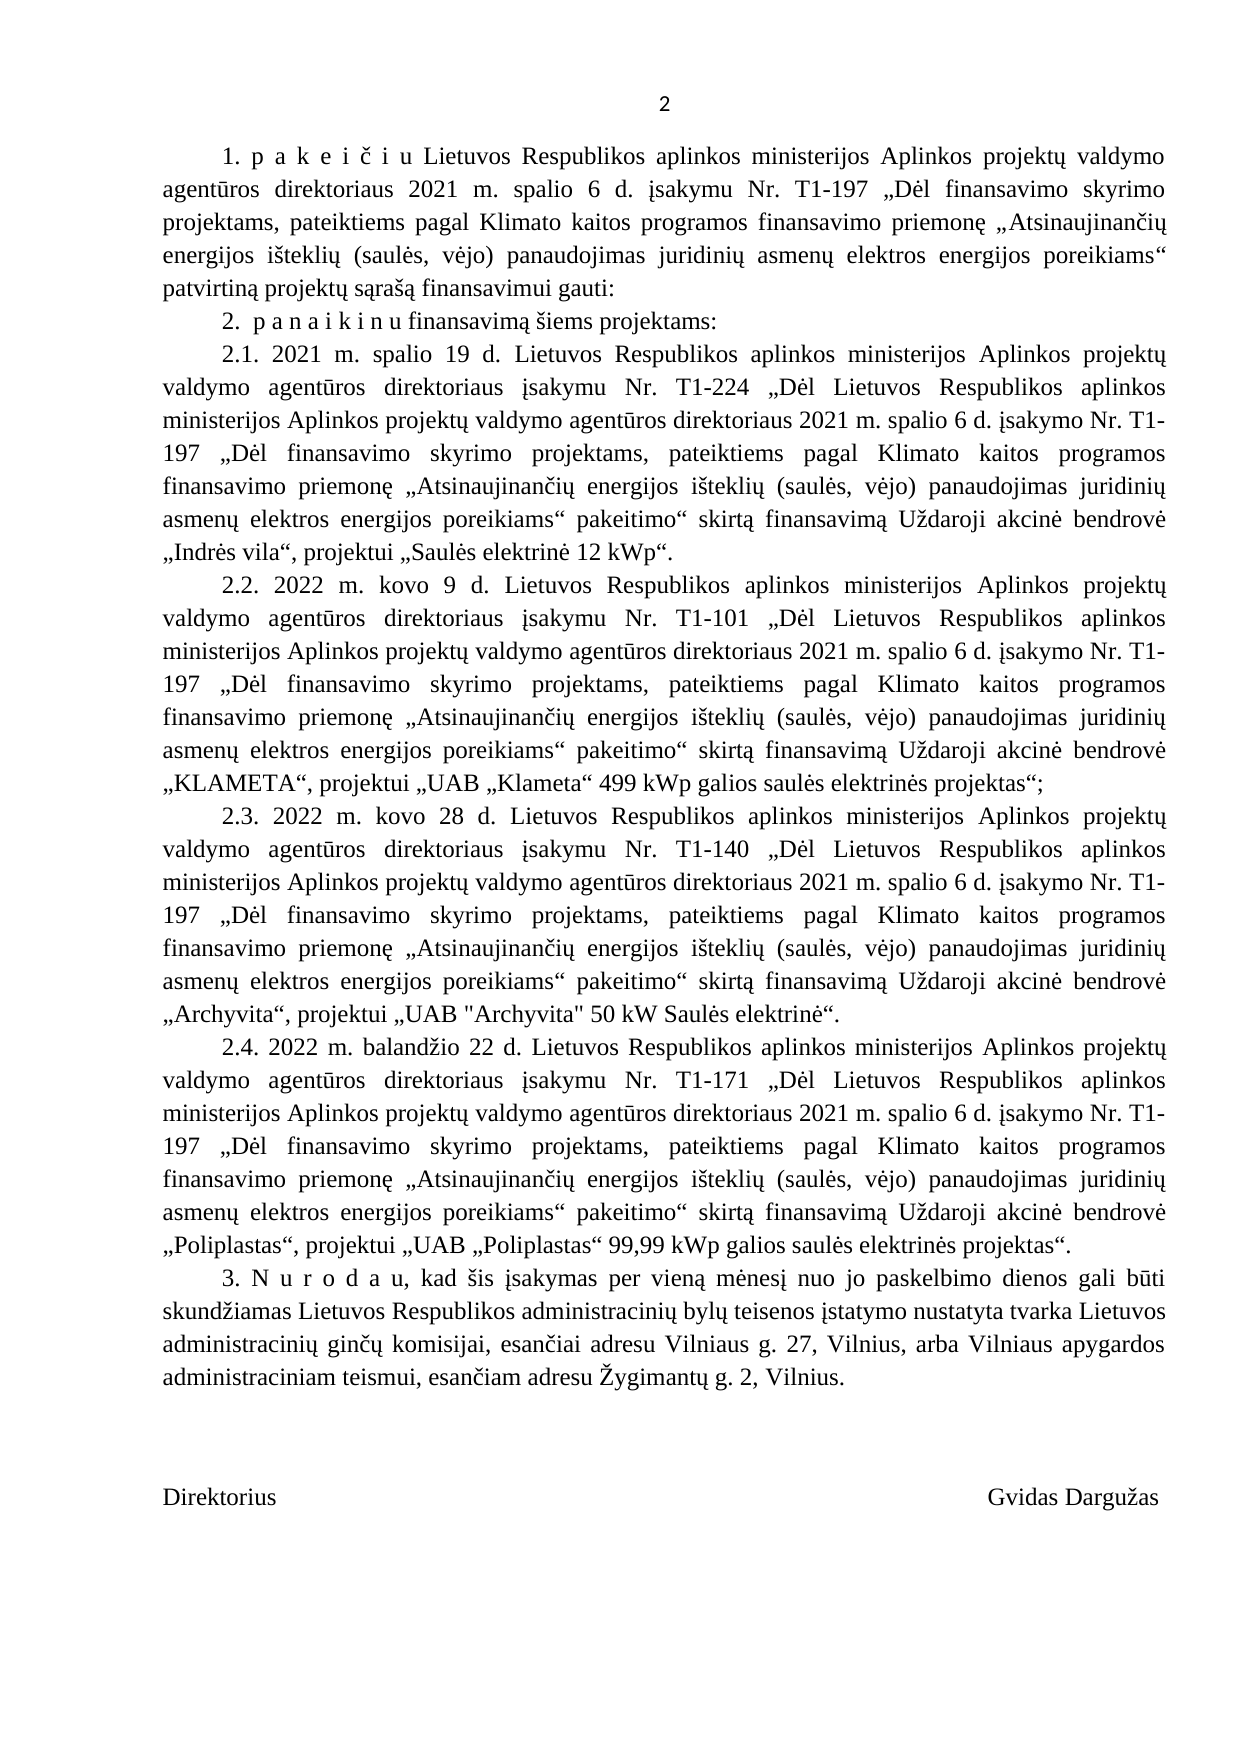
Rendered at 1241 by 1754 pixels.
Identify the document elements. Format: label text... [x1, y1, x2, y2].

text 2.4. 2022 m. balandžio 22 d. Lietuvos Respublikos aplinkos ministerijos Aplinkos projektų valdymo agentūros direktoriaus įsakymu Nr. T1-171 „Dėl Lietuvos Respublikos aplinkos ministerijos Aplinkos projektų valdymo agentūros direktoriaus 2021 m. spalio 6 d. įsakymo Nr. T1-197 „Dėl finansavimo skyrimo projektams, pateiktiems pagal Klimato kaitos programos finansavimo priemonę „Atsinaujinančių energijos išteklių (saulės, vėjo) panaudojimas juridinių asmenų elektros energijos poreikiams“ pakeitimo“ skirtą finansavimą Uždaroji akcinė bendrovė „Poliplastas“, projektui „UAB „Poliplastas“ 99,99 kWp galios saulės elektrinės projektas“. [162, 1032, 1167, 1259]
text 1. p a k e i č i u Lietuvos Respublikos aplinkos ministerijos Aplinkos projektų valdymo agentūros direktoriaus 2021 m. spalio 6 d. įsakymu Nr. T1-197 „Dėl finansavimo skyrimo projektams, pateiktiems pagal Klimato kaitos programos finansavimo priemonę „Atsinaujinančių energijos išteklių (saulės, vėjo) panaudojimas juridinių asmenų elektros energijos poreikiams“ patvirtiną projektų sąrašą finansavimui gauti: [162, 141, 1167, 302]
text 2.2. 2022 m. kovo 9 d. Lietuvos Respublikos aplinkos ministerijos Aplinkos projektų valdymo agentūros direktoriaus įsakymu Nr. T1-101 „Dėl Lietuvos Respublikos aplinkos ministerijos Aplinkos projektų valdymo agentūros direktoriaus 2021 m. spalio 6 d. įsakymo Nr. T1-197 „Dėl finansavimo skyrimo projektams, pateiktiems pagal Klimato kaitos programos finansavimo priemonę „Atsinaujinančių energijos išteklių (saulės, vėjo) panaudojimas juridinių asmenų elektros energijos poreikiams“ pakeitimo“ skirtą finansavimą Uždaroji akcinė bendrovė „KLAMETA“, projektui „UAB „Klameta“ 499 kWp galios saulės elektrinės projektas“; [162, 570, 1167, 797]
text 3. N u r o d a u, kad šis įsakymas per vieną mėnesį nuo jo paskelbimo dienos gali būti skundžiamas Lietuvos Respublikos administracinių bylų teisenos įstatymo nustatyta tvarka Lietuvos administracinių ginčų komisijai, esančiai adresu Vilniaus g. 27, Vilnius, arba Vilniaus apygardos administraciniam teismui, esančiam adresu Žygimantų g. 2, Vilnius. [162, 1263, 1167, 1391]
text 2. p a n a i k i n u finansavimą šiems projektams: [162, 306, 1167, 334]
text 2.1. 2021 m. spalio 19 d. Lietuvos Respublikos aplinkos ministerijos Aplinkos projektų valdymo agentūros direktoriaus įsakymu Nr. T1-224 „Dėl Lietuvos Respublikos aplinkos ministerijos Aplinkos projektų valdymo agentūros direktoriaus 2021 m. spalio 6 d. įsakymo Nr. T1-197 „Dėl finansavimo skyrimo projektams, pateiktiems pagal Klimato kaitos programos finansavimo priemonę „Atsinaujinančių energijos išteklių (saulės, vėjo) panaudojimas juridinių asmenų elektros energijos poreikiams“ pakeitimo“ skirtą finansavimą Uždaroji akcinė bendrovė „Indrės vila“, projektui „Saulės elektrinė 12 kWp“. [162, 339, 1167, 566]
text Direktorius Gvidas Dargužas [162, 1482, 1167, 1511]
text 2.3. 2022 m. kovo 28 d. Lietuvos Respublikos aplinkos ministerijos Aplinkos projektų valdymo agentūros direktoriaus įsakymu Nr. T1-140 „Dėl Lietuvos Respublikos aplinkos ministerijos Aplinkos projektų valdymo agentūros direktoriaus 2021 m. spalio 6 d. įsakymo Nr. T1-197 „Dėl finansavimo skyrimo projektams, pateiktiems pagal Klimato kaitos programos finansavimo priemonę „Atsinaujinančių energijos išteklių (saulės, vėjo) panaudojimas juridinių asmenų elektros energijos poreikiams“ pakeitimo“ skirtą finansavimą Uždaroji akcinė bendrovė „Archyvita“, projektui „UAB "Archyvita" 50 kW Saulės elektrinė“. [162, 801, 1167, 1028]
